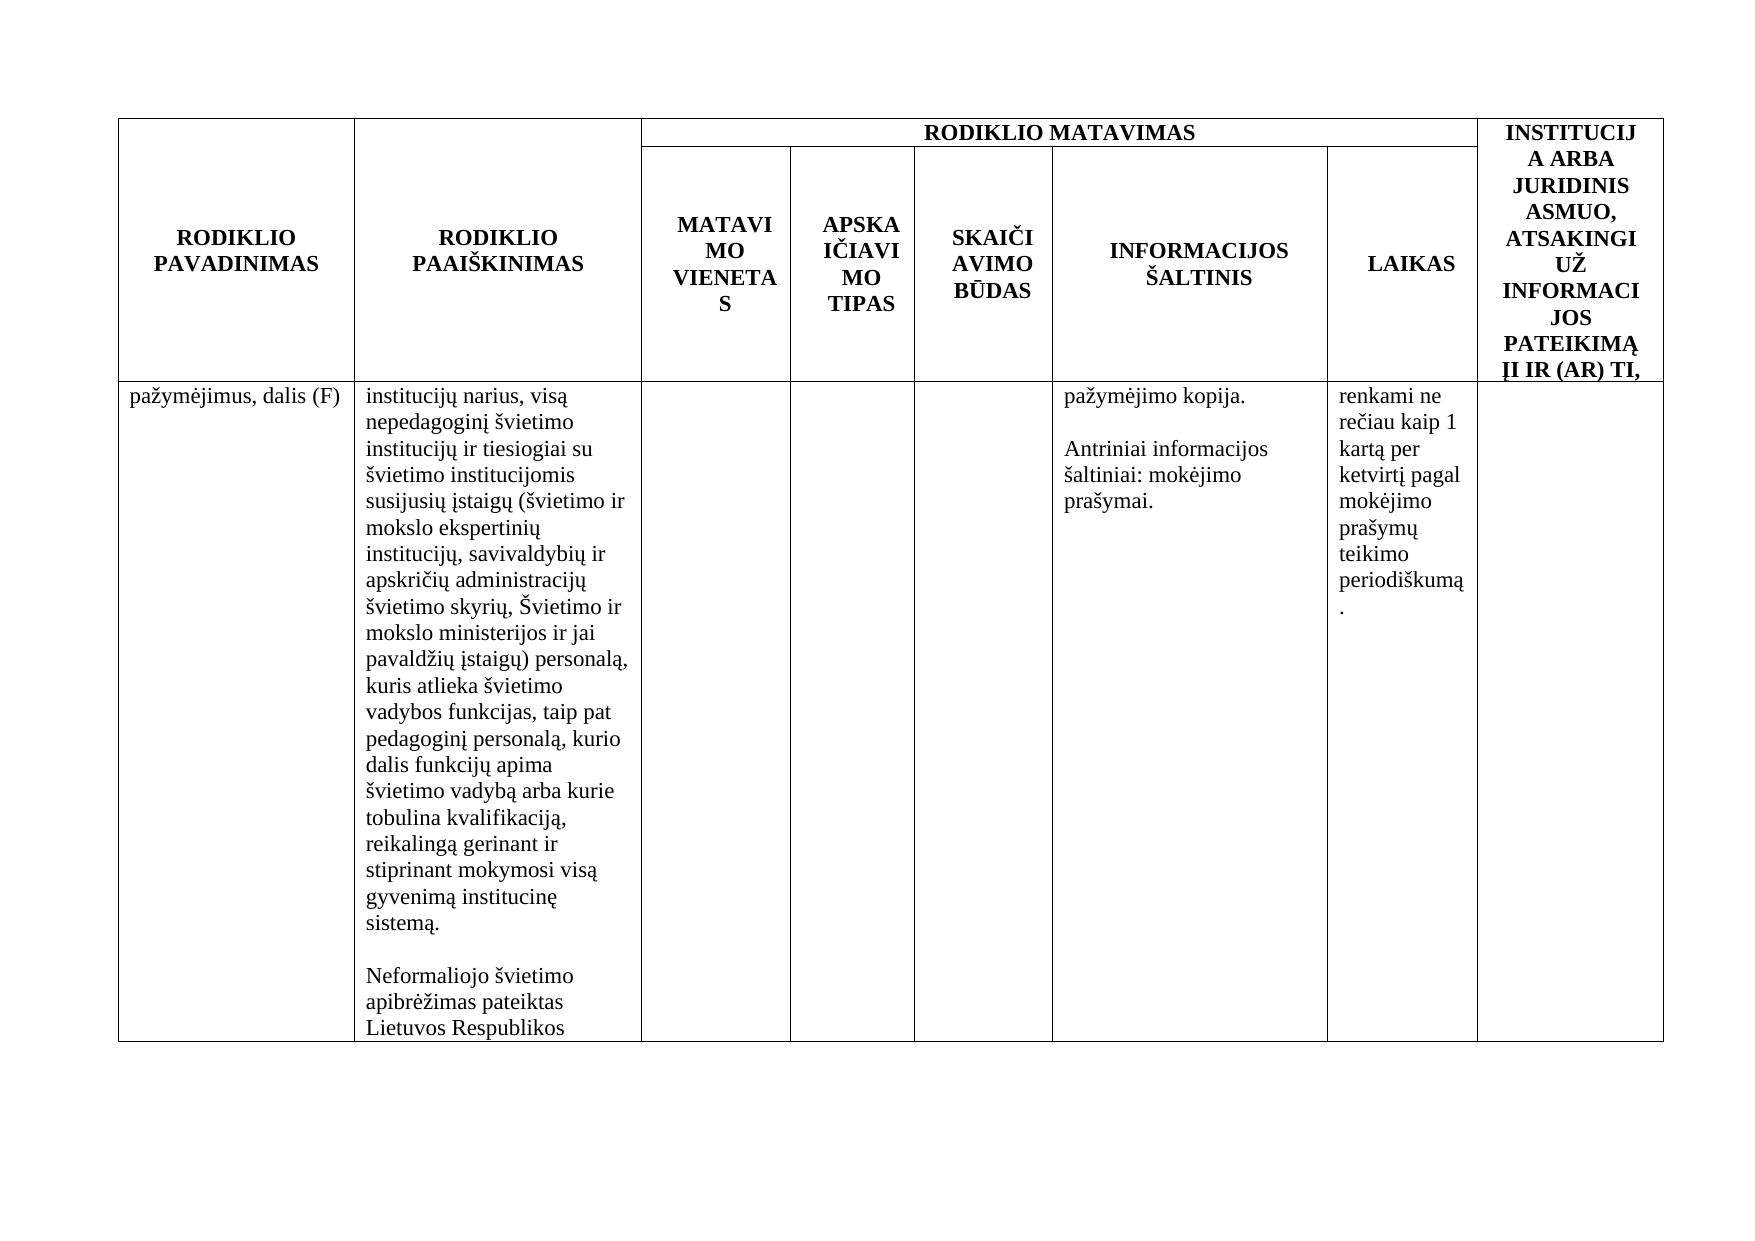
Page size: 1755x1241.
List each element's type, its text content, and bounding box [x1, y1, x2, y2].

table_cell renkami ne rečiau kaip 1 kartą per ketvirtį pagal mokėjimo prašymų teikimo periodiškumą. [1328, 382, 1477, 1041]
table_cell INFORMACIJOS ŠALTINIS [1053, 147, 1327, 381]
table_header RODIKLIO PAAIŠKINIMAS [355, 119, 641, 381]
table_header RODIKLIO PAVADINIMAS [119, 119, 354, 381]
table_header RODIKLIO MATAVIMAS [642, 119, 1477, 146]
table_cell pažymėjimus, dalis (F) [119, 382, 354, 1041]
table_cell [915, 382, 1052, 1041]
table_cell SKAIČIAVIMO BŪDAS [915, 147, 1052, 381]
table_cell institucijų narius, visą nepedagoginį švietimo institucijų ir tiesiogiai su švietimo institucijomis susijusių įstaigų (švietimo ir mokslo ekspertinių institucijų, savivaldybių ir apskričių administracijų švietimo skyrių, Švietimo ir mokslo ministerijos ir jai pavaldžių įstaigų) personalą, kuris atlieka švietimo vadybos funkcijas, taip pat pedagoginį personalą, kurio dalis funkcijų apima švietimo vadybą arba kurie tobulina kvalifikaciją, reikalingą gerinant ir stiprinant mokymosi visą gyvenimą institucinę sistemą. Neformaliojo švietimo apibrėžimas pateiktas Lietuvos Respublikos [355, 382, 641, 1041]
table_cell pažymėjimo kopija. Antriniai informacijos šaltiniai: mokėjimo prašymai. [1053, 382, 1327, 1041]
table_cell APSKAIČIAVIMO TIPAS [791, 147, 914, 381]
table_cell [791, 382, 914, 1041]
table_cell LAIKAS [1328, 147, 1477, 381]
table_header Institucija arba juridinis asmuo, atsakingi už informacijos pateikimą įI ir (ar) tI, ir (ar) vI [1478, 119, 1663, 381]
table_cell MATAVIMO VIENETAS [642, 147, 790, 381]
table_cell [642, 382, 790, 1041]
table_cell [1478, 382, 1663, 1041]
